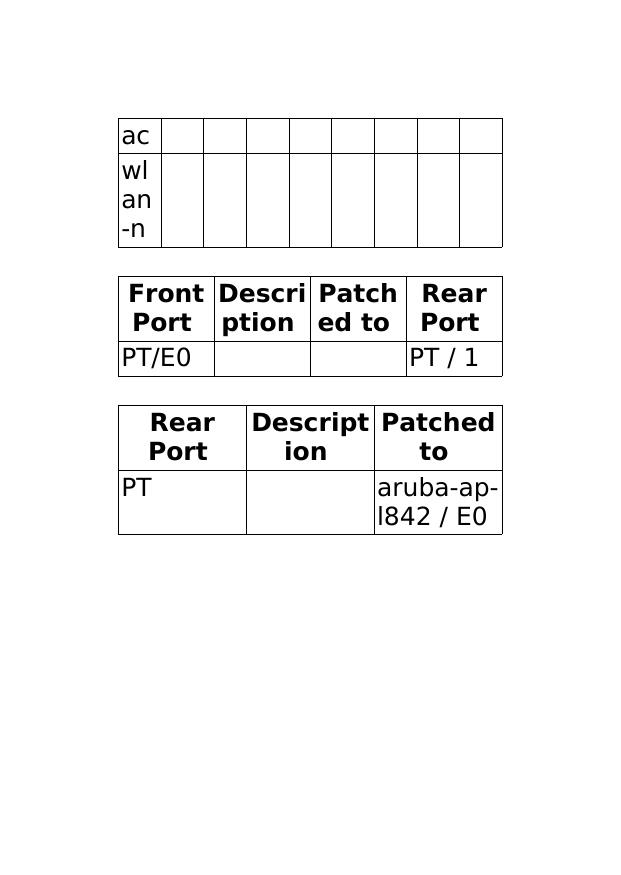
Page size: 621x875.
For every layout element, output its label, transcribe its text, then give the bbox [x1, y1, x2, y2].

table_cell [290, 119, 331, 153]
table_cell [204, 119, 246, 153]
table_cell [460, 154, 502, 247]
table_header Rear Port [119, 406, 246, 470]
table_cell PT/E0 [119, 342, 214, 376]
table_cell [247, 154, 289, 247]
table_cell [418, 154, 459, 247]
table_cell PT [119, 471, 246, 534]
table_cell [247, 119, 289, 153]
table_cell [215, 342, 310, 376]
table_cell [460, 119, 502, 153]
table_cell aruba-ap-l842 / E0 [375, 471, 502, 534]
table_cell [375, 154, 417, 247]
table_header Patched to [311, 277, 406, 341]
table_cell [418, 119, 459, 153]
table_cell [162, 119, 203, 153]
table_cell ac [119, 119, 161, 153]
table_header Description [247, 406, 374, 470]
table_cell wlan-n [119, 154, 161, 247]
table_cell [311, 342, 406, 376]
table_cell [204, 154, 246, 247]
table_cell [162, 154, 203, 247]
table_cell [332, 154, 374, 247]
table_header Patched to [375, 406, 502, 470]
table_cell [332, 119, 374, 153]
table_header Front Port [119, 277, 214, 341]
table_cell [290, 154, 331, 247]
table_header Description [215, 277, 310, 341]
table_header Rear Port [407, 277, 502, 341]
table_cell PT / 1 [407, 342, 502, 376]
table_cell [375, 119, 417, 153]
table_cell [247, 471, 374, 534]
